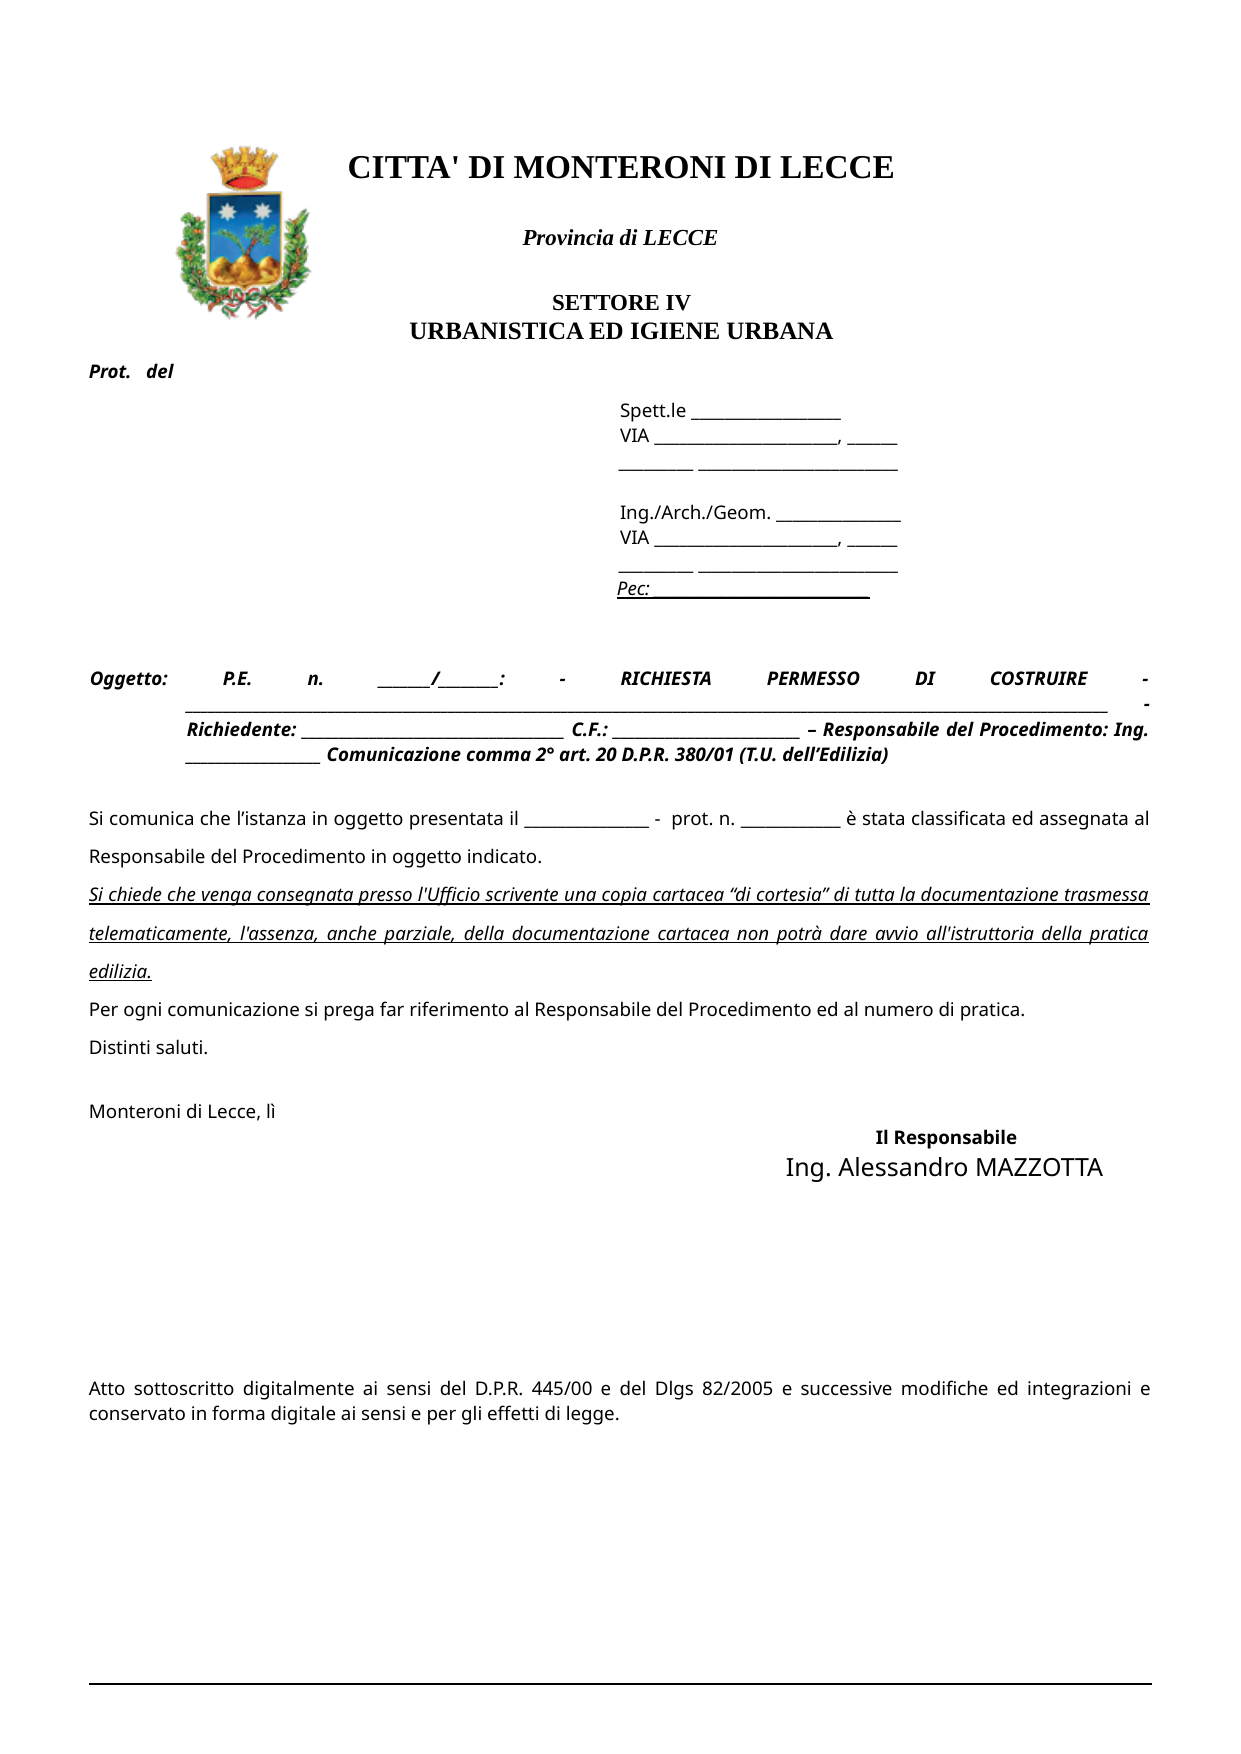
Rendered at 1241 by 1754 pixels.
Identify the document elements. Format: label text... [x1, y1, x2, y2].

text Per ogni comunicazione si prega far riferimento al Responsabile del Procedimento ed al numero di pratica. [88, 996, 1152, 1022]
text _________ ________________________ [88, 448, 1152, 474]
text VIA ______________________, ______ [88, 423, 1152, 448]
text Il Responsabile [738, 1124, 1154, 1149]
text Ing. Alessandro MAZZOTTA [88, 1149, 1152, 1183]
text Ing./Arch./Geom. _______________ [88, 499, 1152, 525]
text Si comunica che l’istanza in oggetto presentata il _______________ - prot. n. ____________ è stata classificata ed assegnata al Responsabile del Procedimento in oggetto indicato. [88, 805, 1152, 869]
text Spett.le __________________ [88, 397, 1152, 423]
text Prot. del [88, 359, 1152, 384]
text Si chiede che venga consegnata presso l'Ufficio scrivente una copia cartacea “di cortesia” di tutta la documentazione trasmessa telematicamente, l'assenza, anche parziale, della documentazione cartacea non potrà dare avvio all'istruttoria della pratica edilizia. [88, 882, 1152, 984]
text Pec: _____________________________ [88, 576, 1152, 601]
text VIA ______________________, ______ [88, 525, 1152, 550]
text Distinti saluti. [88, 1035, 1152, 1060]
text Monteroni di Lecce, lì [88, 1098, 1154, 1124]
text Atto sottoscritto digitalmente ai sensi del D.P.R. 445/00 e del Dlgs 82/2005 e successive modifiche ed integrazioni e conservato in forma digitale ai sensi e per gli effetti di legge. [88, 1375, 1152, 1426]
text _________ ________________________ [88, 550, 1152, 576]
text Oggetto: P.E. n. _______/________: - RICHIESTA PERMESSO DI COSTRUIRE - ___________________________________________________________________________________________________________________________ - Richiedente: ___________________________________ C.F.: _________________________ – Responsabile del Procedimento: Ing. __________________ Comunicazione comma 2° art. 20 D.P.R. 380/01 (T.U. dell’Edilizia) [89, 665, 1152, 767]
